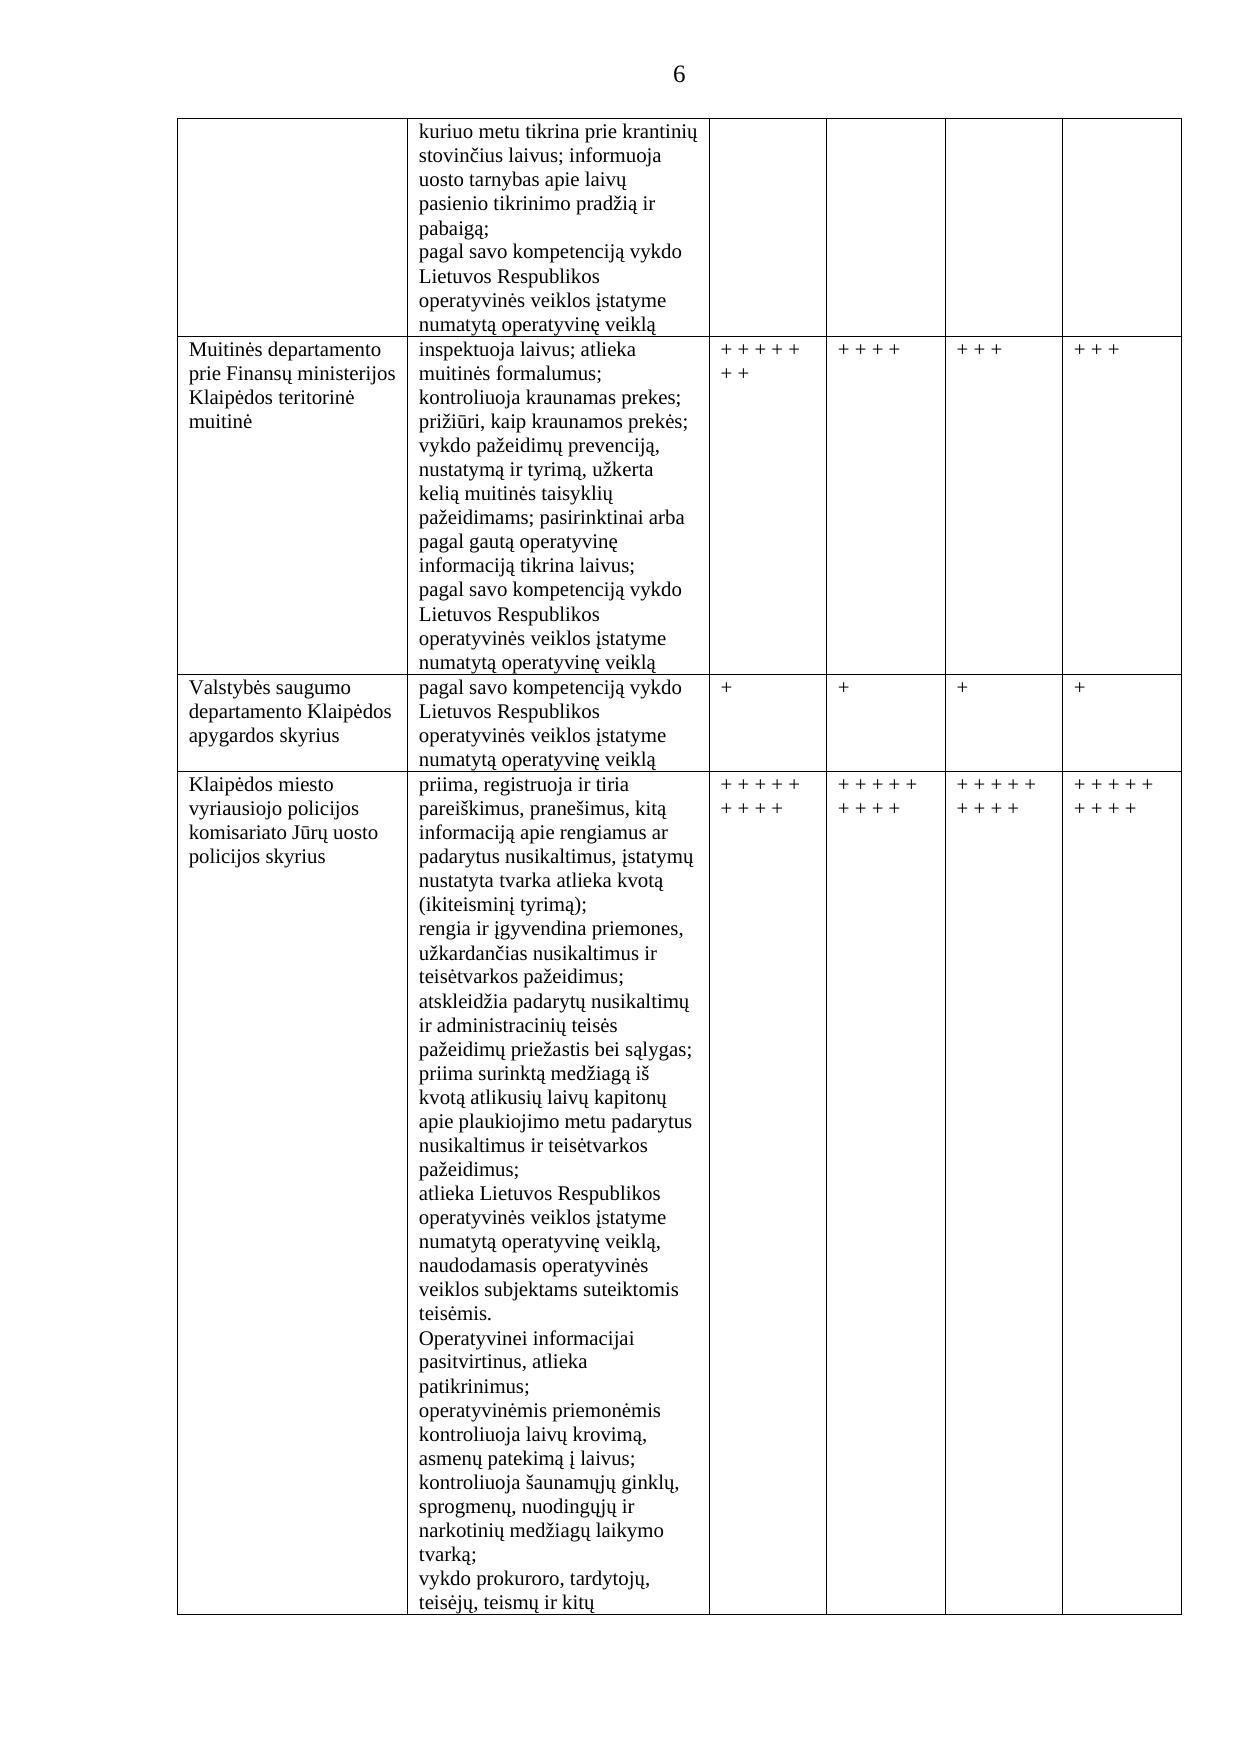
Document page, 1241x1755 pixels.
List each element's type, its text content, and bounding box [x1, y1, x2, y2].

table_cell inspektuoja laivus; atlieka muitinės formalumus; kontroliuoja kraunamas prekes; prižiūri, kaip kraunamos prekės; vykdo pažeidimų prevenciją, nustatymą ir tyrimą, užkerta kelią muitinės taisyklių pažeidimams; pasirinktinai arba pagal gautą operatyvinę informaciją tikrina laivus; pagal savo kompetenciją vykdo Lietuvos Respublikos operatyvinės veiklos įstatyme numatytą operatyvinę veiklą [408, 337, 709, 674]
table_cell Valstybės saugumo departamento Klaipėdos apygardos skyrius [178, 675, 407, 771]
table_cell [710, 119, 826, 336]
table_cell [946, 119, 1062, 336]
table_cell + [827, 675, 945, 771]
table_cell + + + + + + + + + [710, 772, 826, 1614]
table_cell + + + [946, 337, 1062, 674]
table_cell + + + + [827, 337, 945, 674]
table_cell + [710, 675, 826, 771]
table_cell + + + + + + + + + [827, 772, 945, 1614]
table_cell [827, 119, 945, 336]
table_cell [178, 119, 407, 336]
table_cell + + + + + + + + + [1063, 772, 1181, 1614]
table_cell pagal savo kompetenciją vykdo Lietuvos Respublikos operatyvinės veiklos įstatyme numatytą operatyvinę veiklą [408, 675, 709, 771]
table_cell kuriuo metu tikrina prie krantinių stovinčius laivus; informuoja uosto tarnybas apie laivų pasienio tikrinimo pradžią ir pabaigą; pagal savo kompetenciją vykdo Lietuvos Respublikos operatyvinės veiklos įstatyme numatytą operatyvinę veiklą [408, 119, 709, 336]
table_cell + [1063, 675, 1181, 771]
table_cell Klaipėdos miesto vyriausiojo policijos komisariato Jūrų uosto policijos skyrius [178, 772, 407, 1614]
table_cell + + + + + + + [710, 337, 826, 674]
table_cell [1063, 119, 1181, 336]
table_cell + [946, 675, 1062, 771]
table_cell priima, registruoja ir tiria pareiškimus, pranešimus, kitą informaciją apie rengiamus ar padarytus nusikaltimus, įstatymų nustatyta tvarka atlieka kvotą (ikiteisminį tyrimą); rengia ir įgyvendina priemones, užkardančias nusikaltimus ir teisėtvarkos pažeidimus; atskleidžia padarytų nusikaltimų ir administracinių teisės pažeidimų priežastis bei sąlygas; priima surinktą medžiagą iš kvotą atlikusių laivų kapitonų apie plaukiojimo metu padarytus nusikaltimus ir teisėtvarkos pažeidimus; atlieka Lietuvos Respublikos operatyvinės veiklos įstatyme numatytą operatyvinę veiklą, naudodamasis operatyvinės veiklos subjektams suteiktomis teisėmis. Operatyvinei informacijai pasitvirtinus, atlieka patikrinimus; operatyvinėmis priemonėmis kontroliuoja laivų krovimą, asmenų patekimą į laivus; kontroliuoja šaunamųjų ginklų, sprogmenų, nuodingųjų ir narkotinių medžiagų laikymo tvarką; vykdo prokuroro, tardytojų, teisėjų, teismų ir kitų [408, 772, 709, 1614]
table_cell + + + [1063, 337, 1181, 674]
table_cell Muitinės departamento prie Finansų ministerijos Klaipėdos teritorinė muitinė [178, 337, 407, 674]
table_cell + + + + + + + + + [946, 772, 1062, 1614]
